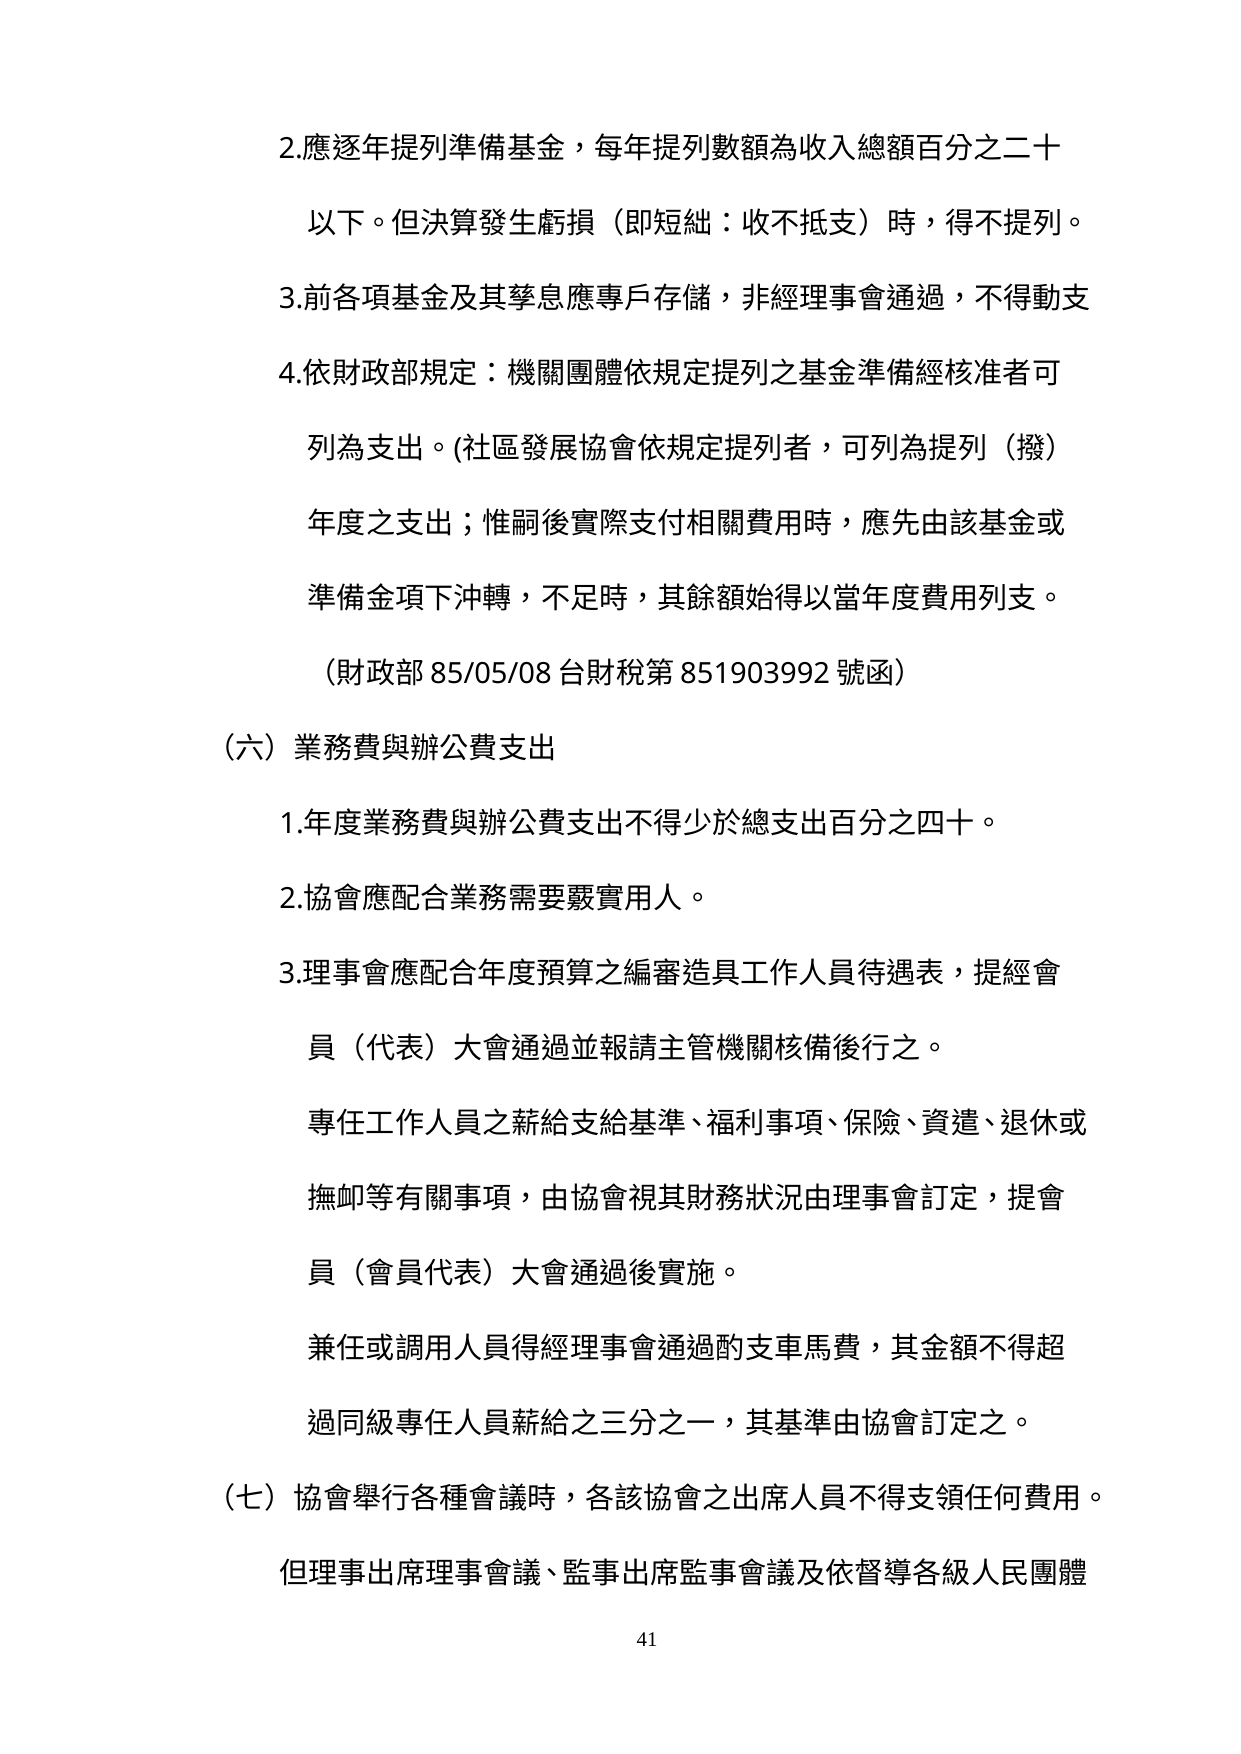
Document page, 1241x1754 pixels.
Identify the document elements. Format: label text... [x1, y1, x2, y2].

text 3.理事會應配合年度預算之編審造具工作人員待遇表，提經會員（代表）大會通過並報請主管機關核備後行之。 [278, 933, 1087, 1083]
text 4.依財政部規定：機關團體依規定提列之基金準備經核准者可列為支出。(社區發展協會依規定提列者，可列為提列（撥）年度之支出；惟嗣後實際支付相關費用時，應先由該基金或準備金項下沖轉，不足時，其餘額始得以當年度費用列支。（財政部85/05/08台財稅第851903992號函） [278, 333, 1087, 708]
text （七）協會舉行各種會議時，各該協會之出席人員不得支領任何費用。但理事出席理事會議、監事出席監事會議及依督導各級人民團體實施辦法第九條規定列席人員執行職務，得由協會視其財務狀況，參照政府機關所訂標準酌發出席費或按其交通工具憑票證酌發交通費。 [206, 1458, 1087, 1608]
text 專任工作人員之薪給支給基準、福利事項、保險、資遣、退休或撫卹等有關事項，由協會視其財務狀況由理事會訂定，提會員（會員代表）大會通過後實施。 [307, 1083, 1087, 1308]
text 兼任或調用人員得經理事會通過酌支車馬費，其金額不得超過同級專任人員薪給之三分之一，其基準由協會訂定之。 [307, 1308, 1087, 1458]
text 3.前各項基金及其孳息應專戶存儲，非經理事會通過，不得動支。 [279, 258, 1087, 333]
text 2.應逐年提列準備基金，每年提列數額為收入總額百分之二十以下。但決算發生虧損（即短絀：收不抵支）時，得不提列。 [278, 108, 1087, 258]
text 1.年度業務費與辦公費支出不得少於總支出百分之四十。 [206, 783, 1087, 858]
text （六）業務費與辦公費支出 [206, 708, 1087, 783]
text 2.協會應配合業務需要覈實用人。 [206, 858, 1087, 933]
